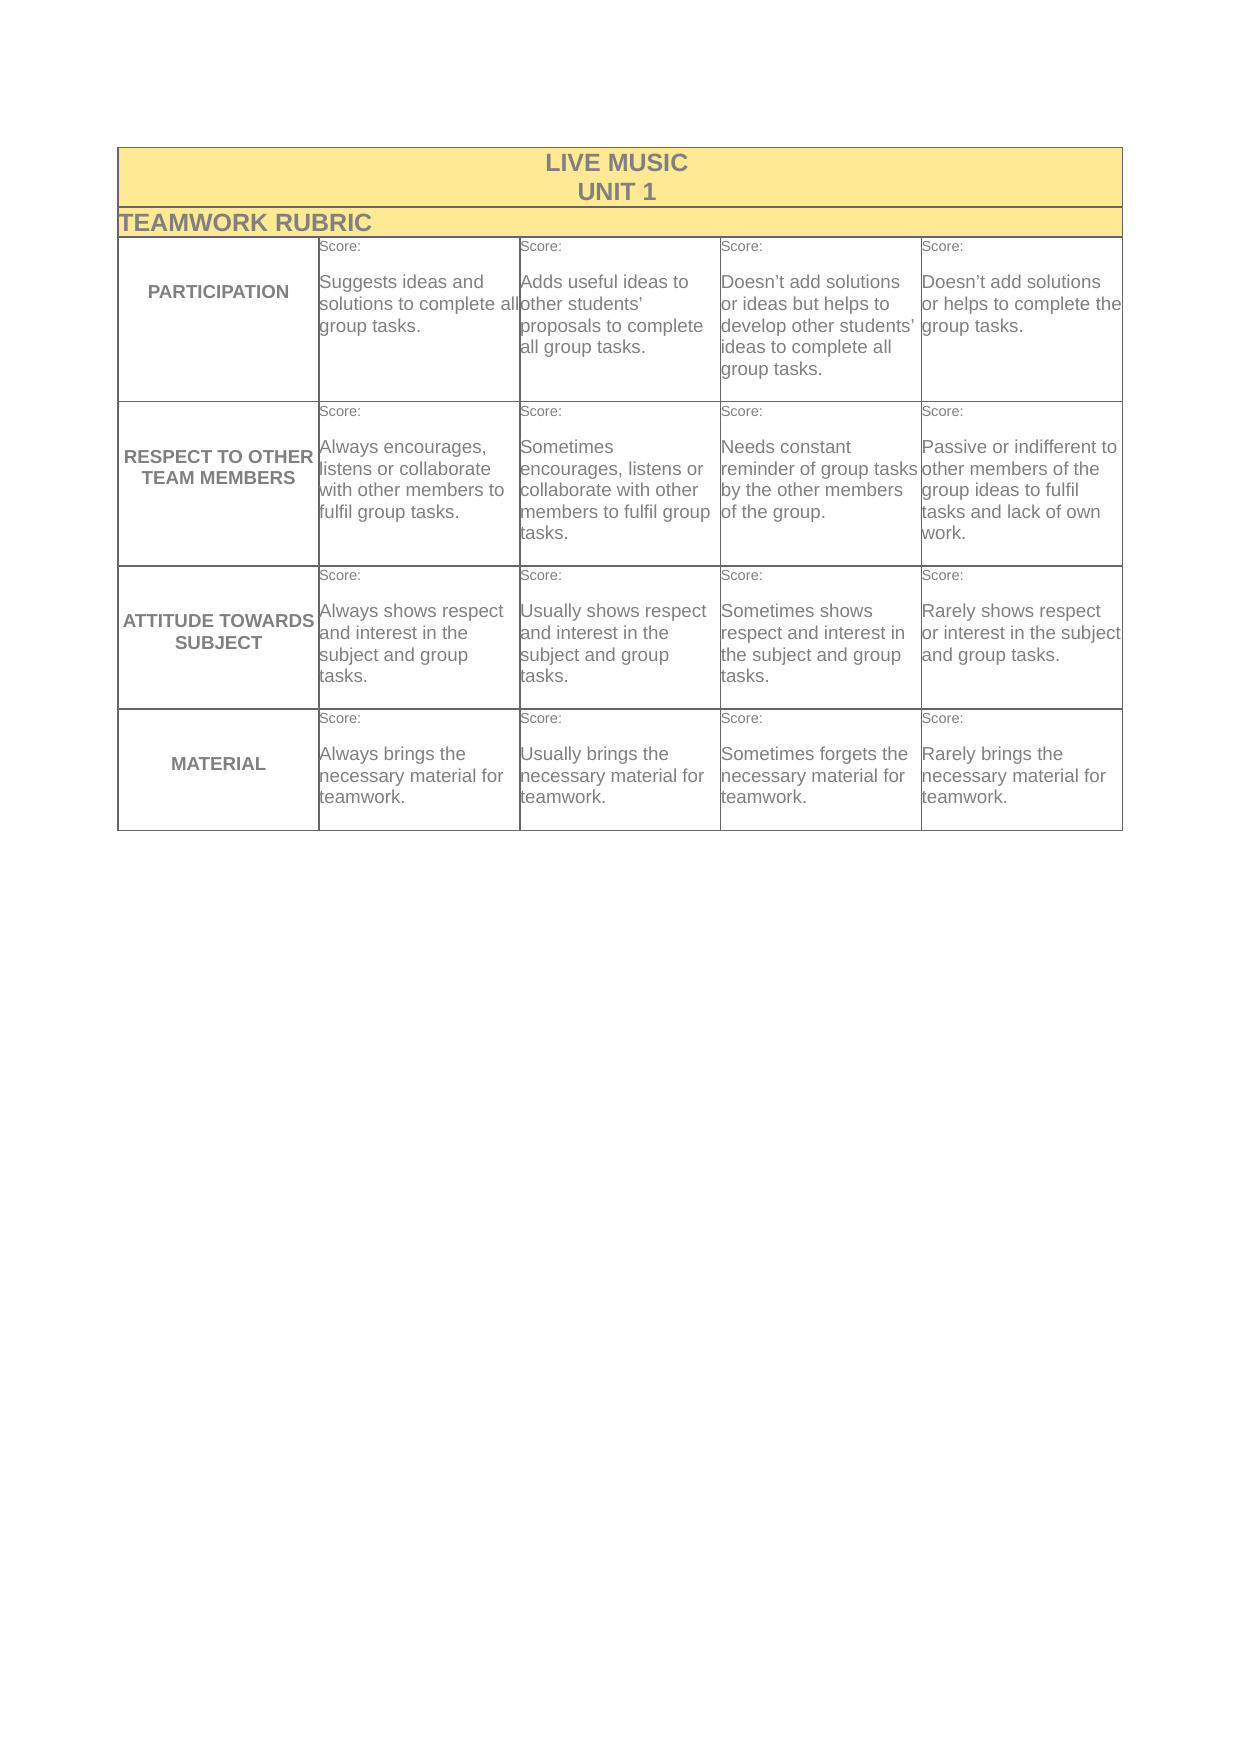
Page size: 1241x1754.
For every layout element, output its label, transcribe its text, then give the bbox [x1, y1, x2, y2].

table_cell Score: Passive or indifferent to other members of the group ideas to fulfil tasks and lack of own work. [922, 402, 1122, 565]
table_cell Score: Usually shows respect and interest in the subject and group tasks. [521, 567, 720, 708]
table_cell Score: Doesn’t add solutions or ideas but helps to develop other students’ ideas to complete all group tasks. [721, 238, 921, 401]
table_cell Score: Always brings the necessary material for teamwork. [320, 710, 519, 829]
table_cell Score: Sometimes encourages, listens or collaborate with other members to fulfil group tasks. [521, 402, 720, 565]
table_cell Score: Adds useful ideas to other students’ proposals to complete all group tasks. [521, 238, 720, 401]
table_cell Score: Usually brings the necessary material for teamwork. [521, 710, 720, 829]
table_cell Score: Doesn’t add solutions or helps to complete the group tasks. [922, 238, 1122, 401]
table_cell Score: Needs constant reminder of group tasks by the other members of the group. [721, 402, 921, 565]
table_cell Score: Rarely brings the necessary material for teamwork. [922, 710, 1122, 829]
table_cell Score: Rarely shows respect or interest in the subject and group tasks. [922, 567, 1122, 708]
table_cell TEAMWORK RUBRIC [119, 208, 1122, 236]
table_cell MATERIAL [119, 710, 318, 829]
table_cell Score: Suggests ideas and solutions to complete all group tasks. [320, 238, 519, 401]
table_cell RESPECT TO OTHER TEAM MEMBERS [119, 402, 318, 565]
table_header LIVE MUSIC UNIT 1 [119, 148, 1122, 206]
table_cell Score: Always shows respect and interest in the subject and group tasks. [320, 567, 519, 708]
table_cell ATTITUDE TOWARDS SUBJECT [119, 567, 318, 708]
table_cell Score: Sometimes shows respect and interest in the subject and group tasks. [721, 567, 921, 708]
table_cell Score: Always encourages, listens or collaborate with other members to fulfil group tasks. [320, 402, 519, 565]
table_cell Score: Sometimes forgets the necessary material for teamwork. [721, 710, 921, 829]
table_cell PARTICIPATION [119, 238, 318, 401]
